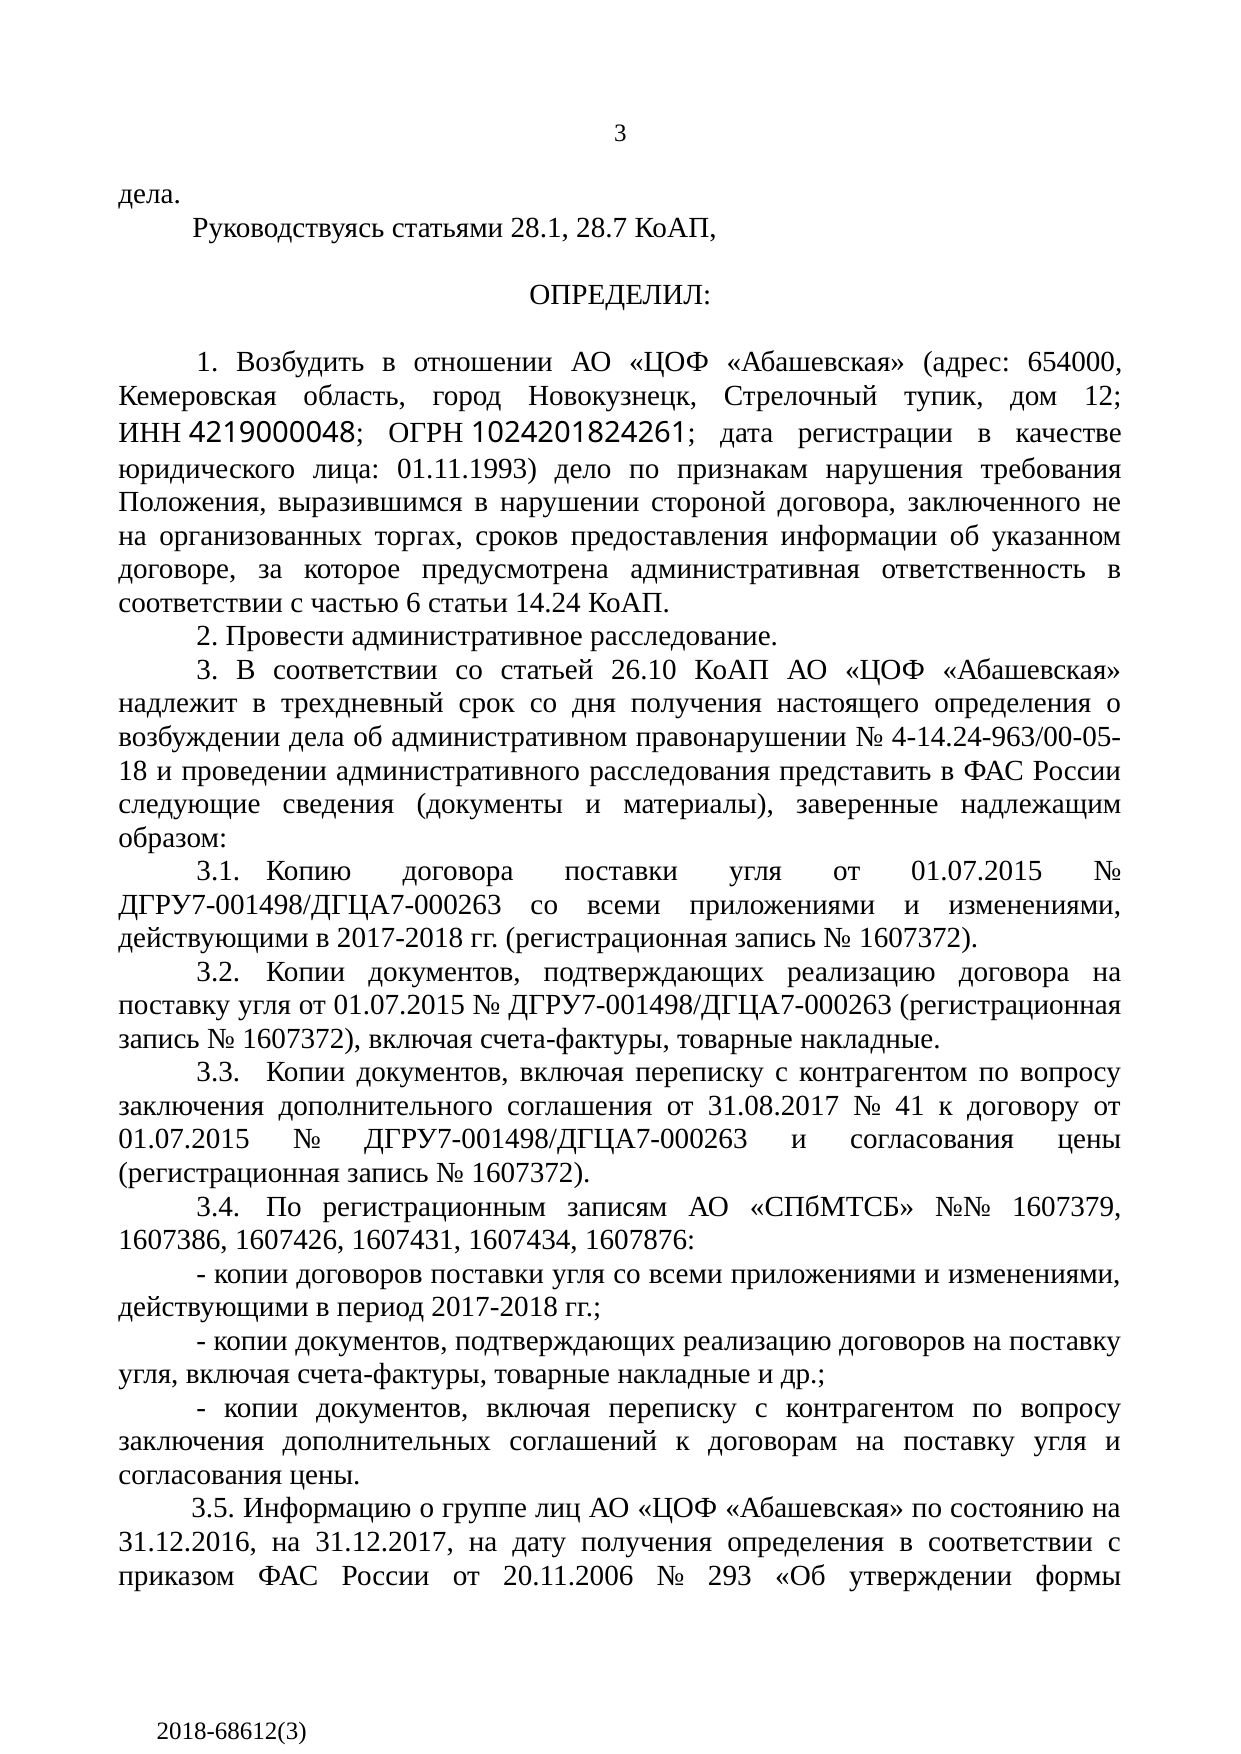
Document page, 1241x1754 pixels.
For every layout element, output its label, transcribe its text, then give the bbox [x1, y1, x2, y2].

list Копии документов, подтверждающих реализацию договора на поставку угля от 01.07.2015 № ДГРУ7-001498/ДГЦА7-000263 (регистрационная запись № 1607372), включая счета-фактуры, товарные накладные. [118, 954, 1122, 1054]
text Руководствуясь статьями 28.1, 28.7 КоАП, [118, 210, 1122, 243]
list - копии договоров поставки угля со всеми приложениями и изменениями, действующими в период 2017-2018 гг.; [118, 1256, 1122, 1323]
text ОПРЕДЕЛИЛ: [118, 277, 1122, 311]
list Копию договора поставки угля от 01.07.2015 № ДГРУ7-001498/ДГЦА7-000263 со всеми приложениями и изменениями, действующими в 2017-2018 гг. (регистрационная запись № 1607372). [118, 853, 1122, 954]
list Копии документов, включая переписку с контрагентом по вопросу заключения дополнительного соглашения от 31.08.2017 № 41 к договору от 01.07.2015 № ДГРУ7-001498/ДГЦА7-000263 и согласования цены (регистрационная запись № 1607372). [118, 1054, 1122, 1189]
list - копии документов, включая переписку с контрагентом по вопросу заключения дополнительных соглашений к договорам на поставку угля и согласования цены. [118, 1390, 1122, 1491]
text дела. [118, 176, 1122, 210]
text 2. Провести административное расследование. [118, 618, 1122, 652]
list 3.5. Информацию о группе лиц АО «ЦОФ «Абашевская» по состоянию на 31.12.2016, на 31.12.2017, на дату получения определения в соответствии с приказом ФАС России от 20.11.2006 № 293 «Об утверждении формы [118, 1491, 1122, 1591]
list По регистрационным записям АО «СПбМТСБ» №№ 1607379, 1607386, 1607426, 1607431, 1607434, 1607876: [118, 1189, 1122, 1256]
text 1. Возбудить в отношении АО «ЦОФ «Абашевская» (адрес: 654000, Кемеровская область, город Новокузнецк, Стрелочный тупик, дом 12; ИНН 4219000048; ОГРН 1024201824261; дата регистрации в качестве юридического лица: 01.11.1993) дело по признакам нарушения требования Положения, выразившимся в нарушении стороной договора, заключенного не на организованных торгах, сроков предоставления информации об указанном договоре, за которое предусмотрена административная ответственность в соответствии с частью 6 статьи 14.24 КоАП. [118, 344, 1122, 618]
text 3. В соответствии со статьей 26.10 КоАП АО «ЦОФ «Абашевская» надлежит в трехдневный срок со дня получения настоящего определения о возбуждении дела об административном правонарушении № 4-14.24-963/00-05-18 и проведении административного расследования представить в ФАС России следующие сведения (документы и материалы), заверенные надлежащим образом: [118, 652, 1122, 853]
list - копии документов, подтверждающих реализацию договоров на поставку угля, включая счета-фактуры, товарные накладные и др.; [118, 1323, 1122, 1390]
